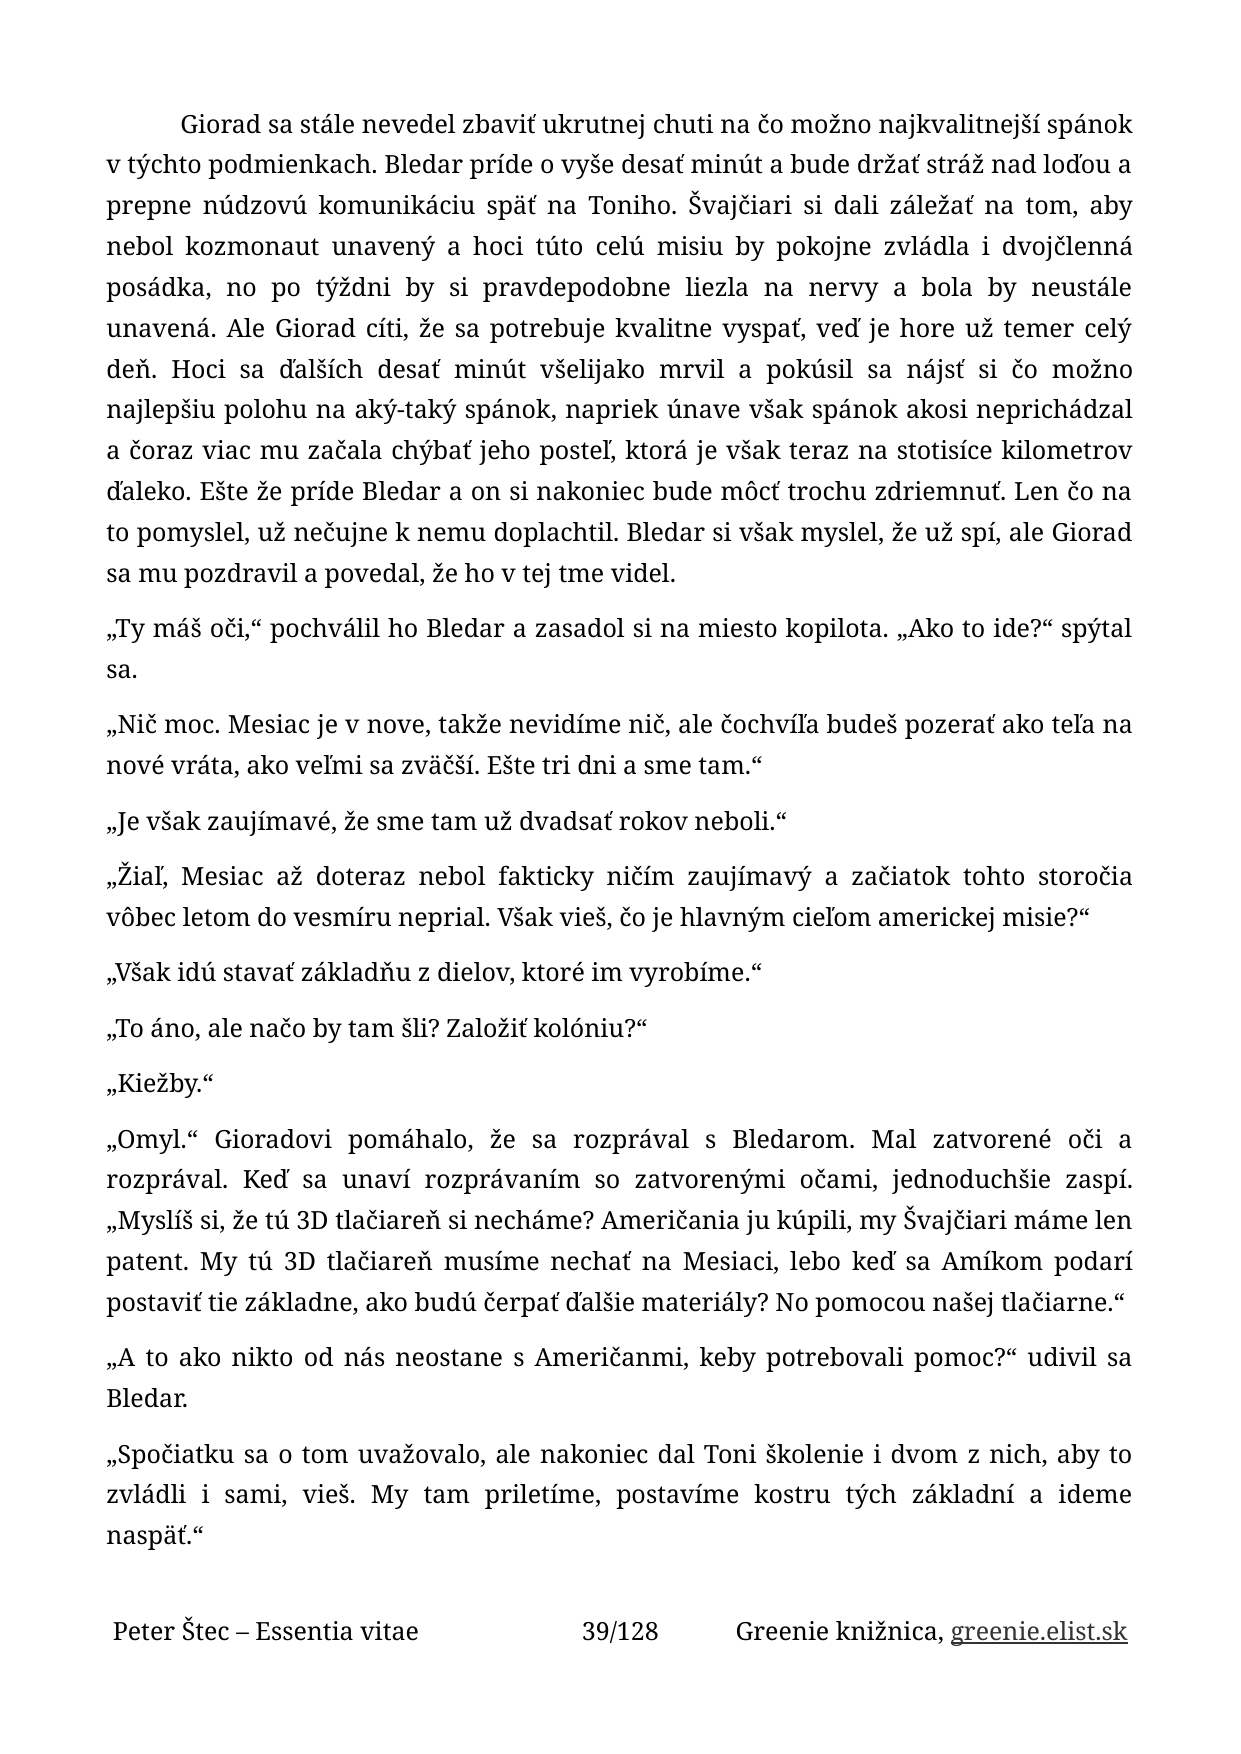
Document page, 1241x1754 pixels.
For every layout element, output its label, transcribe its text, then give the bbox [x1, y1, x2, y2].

text „Je však zaujímavé, že sme tam už dvadsať rokov neboli.“ [106, 803, 1134, 837]
text „Žiaľ, Mesiac až doteraz nebol fakticky ničím zaujímavý a začiatok tohto storočia vôbec letom do vesmíru neprial. Však vieš, čo je hlavným cieľom americkej misie?“ [106, 859, 1134, 934]
text „To áno, ale načo by tam šli? Založiť kolóniu?“ [106, 1010, 1134, 1044]
text „A to ako nikto od nás neostane s Američanmi, keby potrebovali pomoc?“ udivil sa Bledar. [106, 1340, 1134, 1415]
text Giorad sa stále nevedel zbaviť ukrutnej chuti na čo možno najkvalitnejší spánok v týchto podmienkach. Bledar príde o vyše desať minút a bude držať stráž nad loďou a prepne núdzovú komunikáciu späť na Toniho. Švajčiari si dali záležať na tom, aby nebol kozmonaut unavený a hoci túto celú misiu by pokojne zvládla i dvojčlenná posádka, no po týždni by si pravdepodobne liezla na nervy a bola by neustále unavená. Ale Giorad cíti, že sa potrebuje kvalitne vyspať, veď je hore už temer celý deň. Hoci sa ďalších desať minút všelijako mrvil a pokúsil sa nájsť si čo možno najlepšiu polohu na aký-taký spánok, napriek únave však spánok akosi neprichádzal a čoraz viac mu začala chýbať jeho posteľ, ktorá je však teraz na stotisíce kilometrov ďaleko. Ešte že príde Bledar a on si nakoniec bude môcť trochu zdriemnuť. Len čo na to pomyslel, už nečujne k nemu doplachtil. Bledar si však myslel, že už spí, ale Giorad sa mu pozdravil a povedal, že ho v tej tme videl. [106, 106, 1134, 589]
text „Ty máš oči,“ pochválil ho Bledar a zasadol si na miesto kopilota. „Ako to ide?“ spýtal sa. [106, 611, 1134, 686]
text „Kiežby.“ [106, 1066, 1134, 1100]
text „Však idú stavať základňu z dielov, ktoré im vyrobíme.“ [106, 955, 1134, 989]
text „Spočiatku sa o tom uvažovalo, ale nakoniec dal Toni školenie i dvom z nich, aby to zvládli i sami, vieš. My tam priletíme, postavíme kostru tých základní a ideme naspäť.“ [106, 1436, 1134, 1552]
text „Nič moc. Mesiac je v nove, takže nevidíme nič, ale čochvíľa budeš pozerať ako teľa na nové vráta, ako veľmi sa zväčší. Ešte tri dni a sme tam.“ [106, 707, 1134, 782]
text „Omyl.“ Gioradovi pomáhalo, že sa rozprával s Bledarom. Mal zatvorené oči a rozprával. Keď sa unaví rozprávaním so zatvorenými očami, jednoduchšie zaspí. „Myslíš si, že tú 3D tlačiareň si necháme? Američania ju kúpili, my Švajčiari máme len patent. My tú 3D tlačiareň musíme nechať na Mesiaci, lebo keď sa Amíkom podarí postaviť tie základne, ako budú čerpať ďalšie materiály? No pomocou našej tlačiarne.“ [106, 1121, 1134, 1319]
